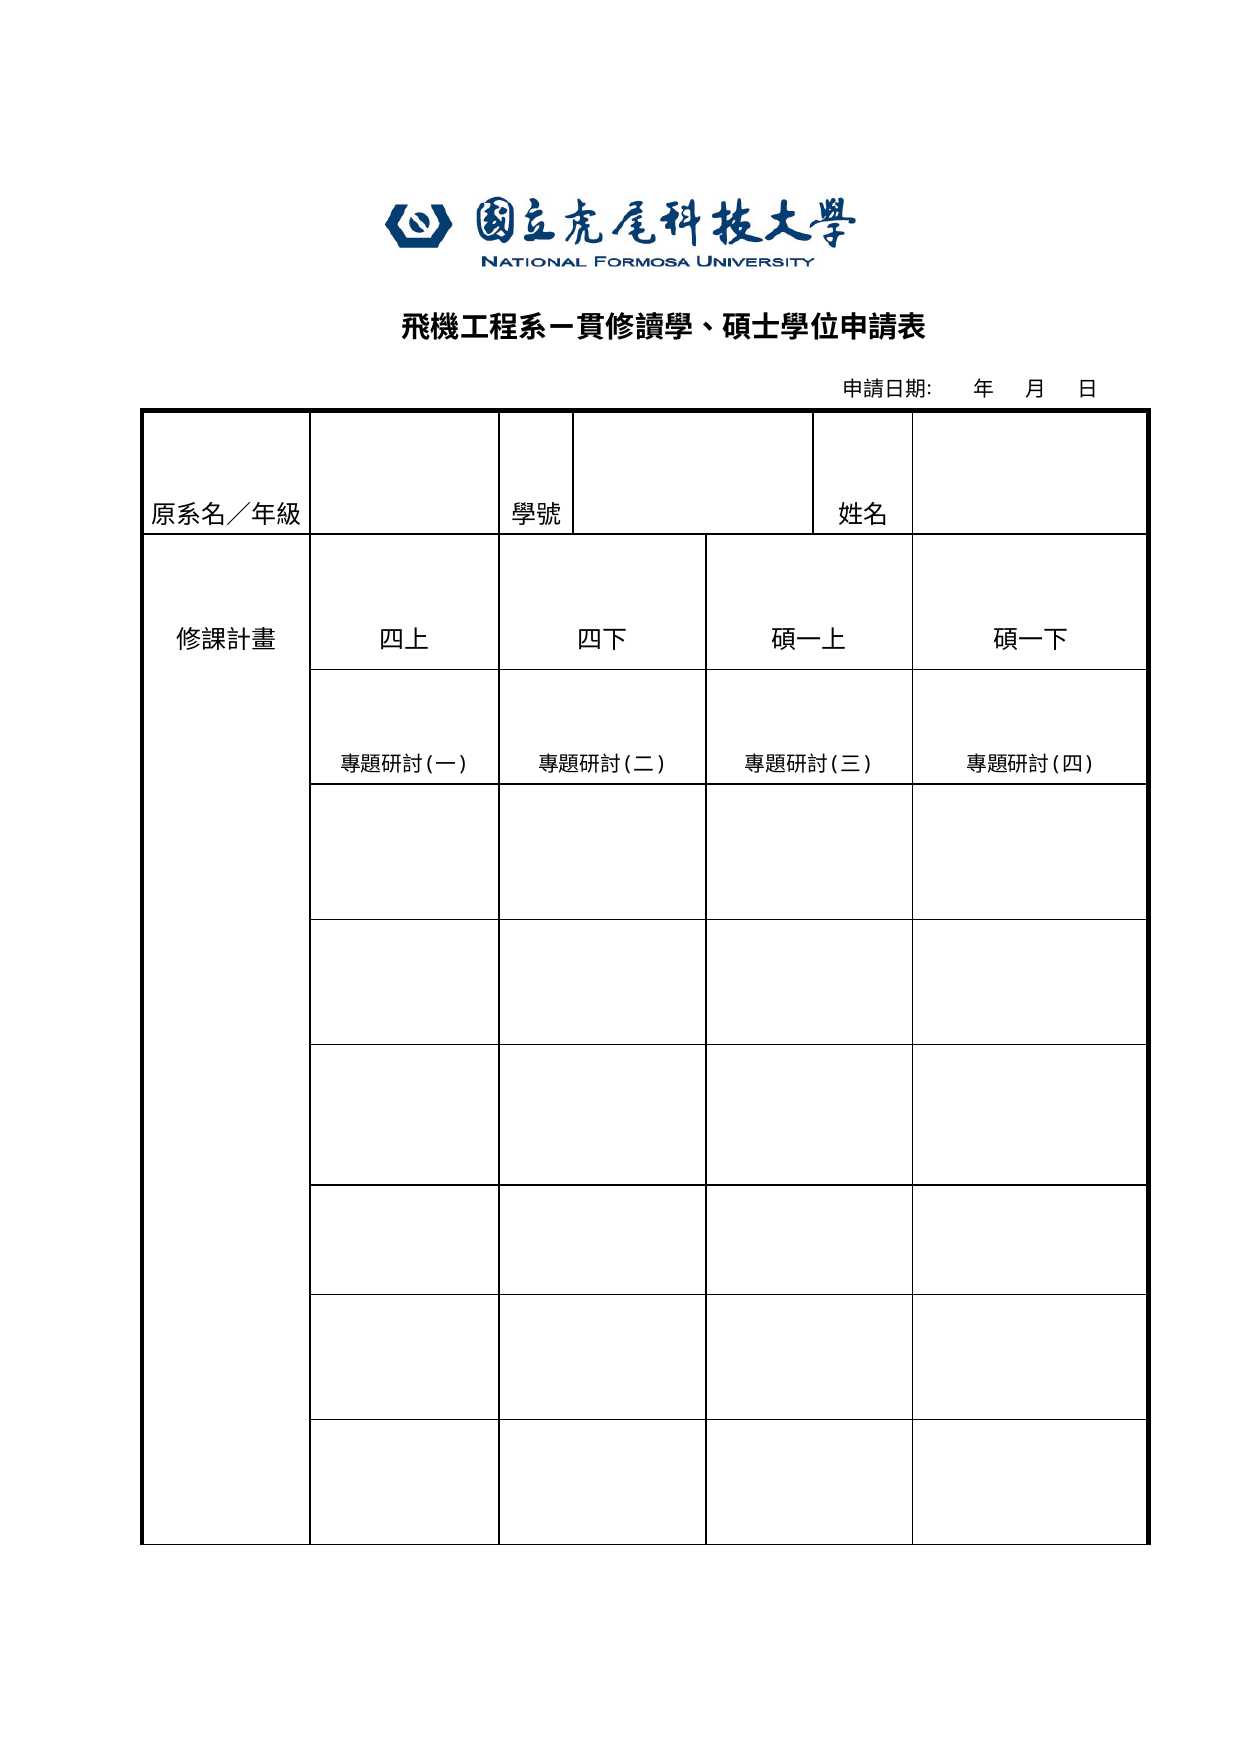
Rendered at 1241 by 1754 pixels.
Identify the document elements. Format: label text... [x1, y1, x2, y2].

table_cell 修課計畫 [144, 535, 309, 1544]
table_header [913, 413, 1146, 533]
table_cell [500, 785, 705, 919]
table_cell [311, 920, 498, 1044]
table_header 學號 [500, 413, 572, 533]
table_cell [913, 1420, 1146, 1544]
table_cell [707, 1045, 912, 1184]
table_cell [913, 1186, 1146, 1294]
table_cell [500, 1295, 705, 1419]
table_header [574, 413, 812, 533]
table_cell 碩一上 [707, 535, 912, 669]
table_header 原系名／年級 [144, 413, 309, 533]
table_header 姓名 [814, 413, 912, 533]
table_cell 碩一下 [913, 535, 1146, 669]
table_cell [311, 1045, 498, 1184]
table_cell 專題研討(二) [500, 670, 705, 783]
text 申請日期: 年 月 日 [229, 346, 1098, 408]
table_cell 四上 [311, 535, 498, 669]
table_cell [500, 1045, 705, 1184]
table_cell [311, 1420, 498, 1544]
table_cell [500, 1420, 705, 1544]
table_cell [311, 785, 498, 919]
table_cell [311, 1295, 498, 1419]
table_cell 專題研討(一) [311, 670, 498, 783]
table_cell [707, 1186, 912, 1294]
table_cell [707, 1420, 912, 1544]
table_cell [913, 785, 1146, 919]
table_cell [311, 1186, 498, 1294]
table_cell 專題研討(四) [913, 670, 1146, 783]
table_cell [500, 1186, 705, 1294]
text 飛機工程系ㄧ貫修讀學、碩士學位申請表 [229, 283, 1098, 346]
table_cell 四下 [500, 535, 705, 669]
table_cell [913, 920, 1146, 1044]
table_cell [913, 1045, 1146, 1184]
table_cell [707, 1295, 912, 1419]
table_cell [500, 920, 705, 1044]
table_header [311, 413, 498, 533]
table_cell [707, 920, 912, 1044]
table_cell [707, 785, 912, 919]
table_cell 專題研討(三) [707, 670, 912, 783]
table_cell [913, 1295, 1146, 1419]
